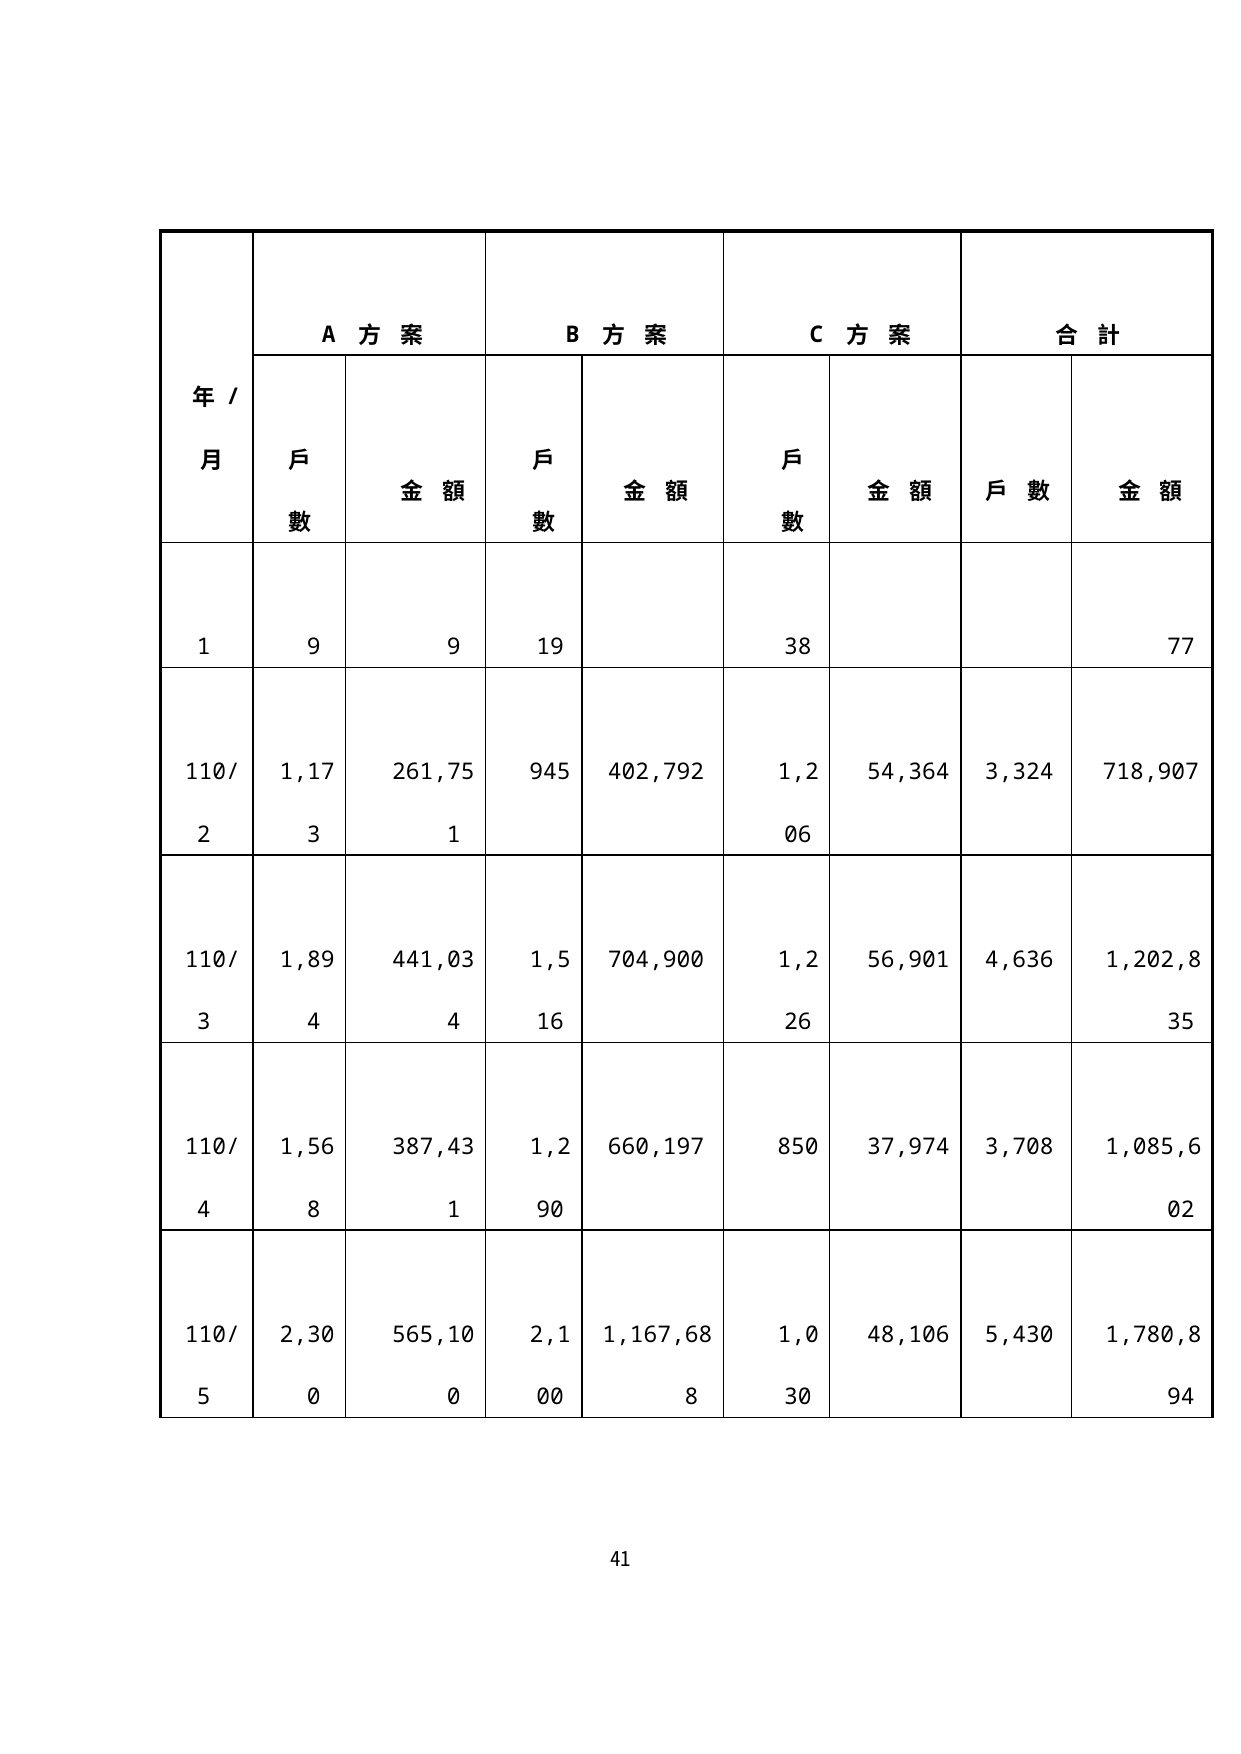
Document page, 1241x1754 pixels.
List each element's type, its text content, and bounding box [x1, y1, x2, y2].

table_cell 110/4 [162, 1043, 252, 1229]
table_header B方案 [486, 233, 723, 354]
table_cell 56,901 [830, 856, 960, 1042]
table_cell 850 [724, 1043, 829, 1229]
table_cell 戶數 [486, 356, 581, 542]
table_cell 1,206 [724, 668, 829, 854]
table_cell 戶數 [962, 356, 1071, 542]
table_cell 3,324 [962, 668, 1071, 854]
table_header A方案 [254, 233, 485, 354]
table_cell 37,974 [830, 1043, 960, 1229]
table_cell 110/2 [162, 668, 252, 854]
table_cell [830, 543, 960, 667]
table_cell 2,300 [254, 1231, 345, 1417]
table_cell 9 [346, 543, 485, 667]
table_header 年/月 [162, 233, 252, 542]
table_cell 441,034 [346, 856, 485, 1042]
table_cell 38 [724, 543, 829, 667]
table_cell 48,106 [830, 1231, 960, 1417]
table_cell 19 [486, 543, 581, 667]
table_cell 2,100 [486, 1231, 581, 1417]
table_cell 565,100 [346, 1231, 485, 1417]
table_cell [962, 543, 1071, 667]
table_cell 金額 [583, 356, 723, 542]
table_cell [583, 543, 723, 667]
table_cell 5,430 [962, 1231, 1071, 1417]
table_header C方案 [724, 233, 960, 354]
table_cell 1,173 [254, 668, 345, 854]
table_cell 110/5 [162, 1231, 252, 1417]
table_cell 金額 [830, 356, 960, 542]
table_cell 1,085,602 [1072, 1043, 1211, 1229]
table_cell 3,708 [962, 1043, 1071, 1229]
table_cell 54,364 [830, 668, 960, 854]
table_cell 金額 [346, 356, 485, 542]
table_cell 1,167,688 [583, 1231, 723, 1417]
table_cell 77 [1072, 543, 1211, 667]
table_cell 1 [162, 543, 252, 667]
table_cell 9 [254, 543, 345, 667]
table_cell 110/3 [162, 856, 252, 1042]
table_cell 1,568 [254, 1043, 345, 1229]
table_header 合計 [962, 233, 1211, 354]
table_cell 261,751 [346, 668, 485, 854]
table_cell 金額 [1072, 356, 1211, 542]
table_cell 1,202,835 [1072, 856, 1211, 1042]
table_cell 1,226 [724, 856, 829, 1042]
table_cell 387,431 [346, 1043, 485, 1229]
table_cell 戶數 [724, 356, 829, 542]
table_cell 945 [486, 668, 581, 854]
table_cell 1,780,894 [1072, 1231, 1211, 1417]
table_cell 704,900 [583, 856, 723, 1042]
table_cell 402,792 [583, 668, 723, 854]
table_cell 1,516 [486, 856, 581, 1042]
table_cell 1,894 [254, 856, 345, 1042]
table_cell 4,636 [962, 856, 1071, 1042]
table_cell 660,197 [583, 1043, 723, 1229]
table_cell 718,907 [1072, 668, 1211, 854]
table_cell 1,030 [724, 1231, 829, 1417]
table_cell 1,290 [486, 1043, 581, 1229]
table_cell 戶數 [254, 356, 345, 542]
